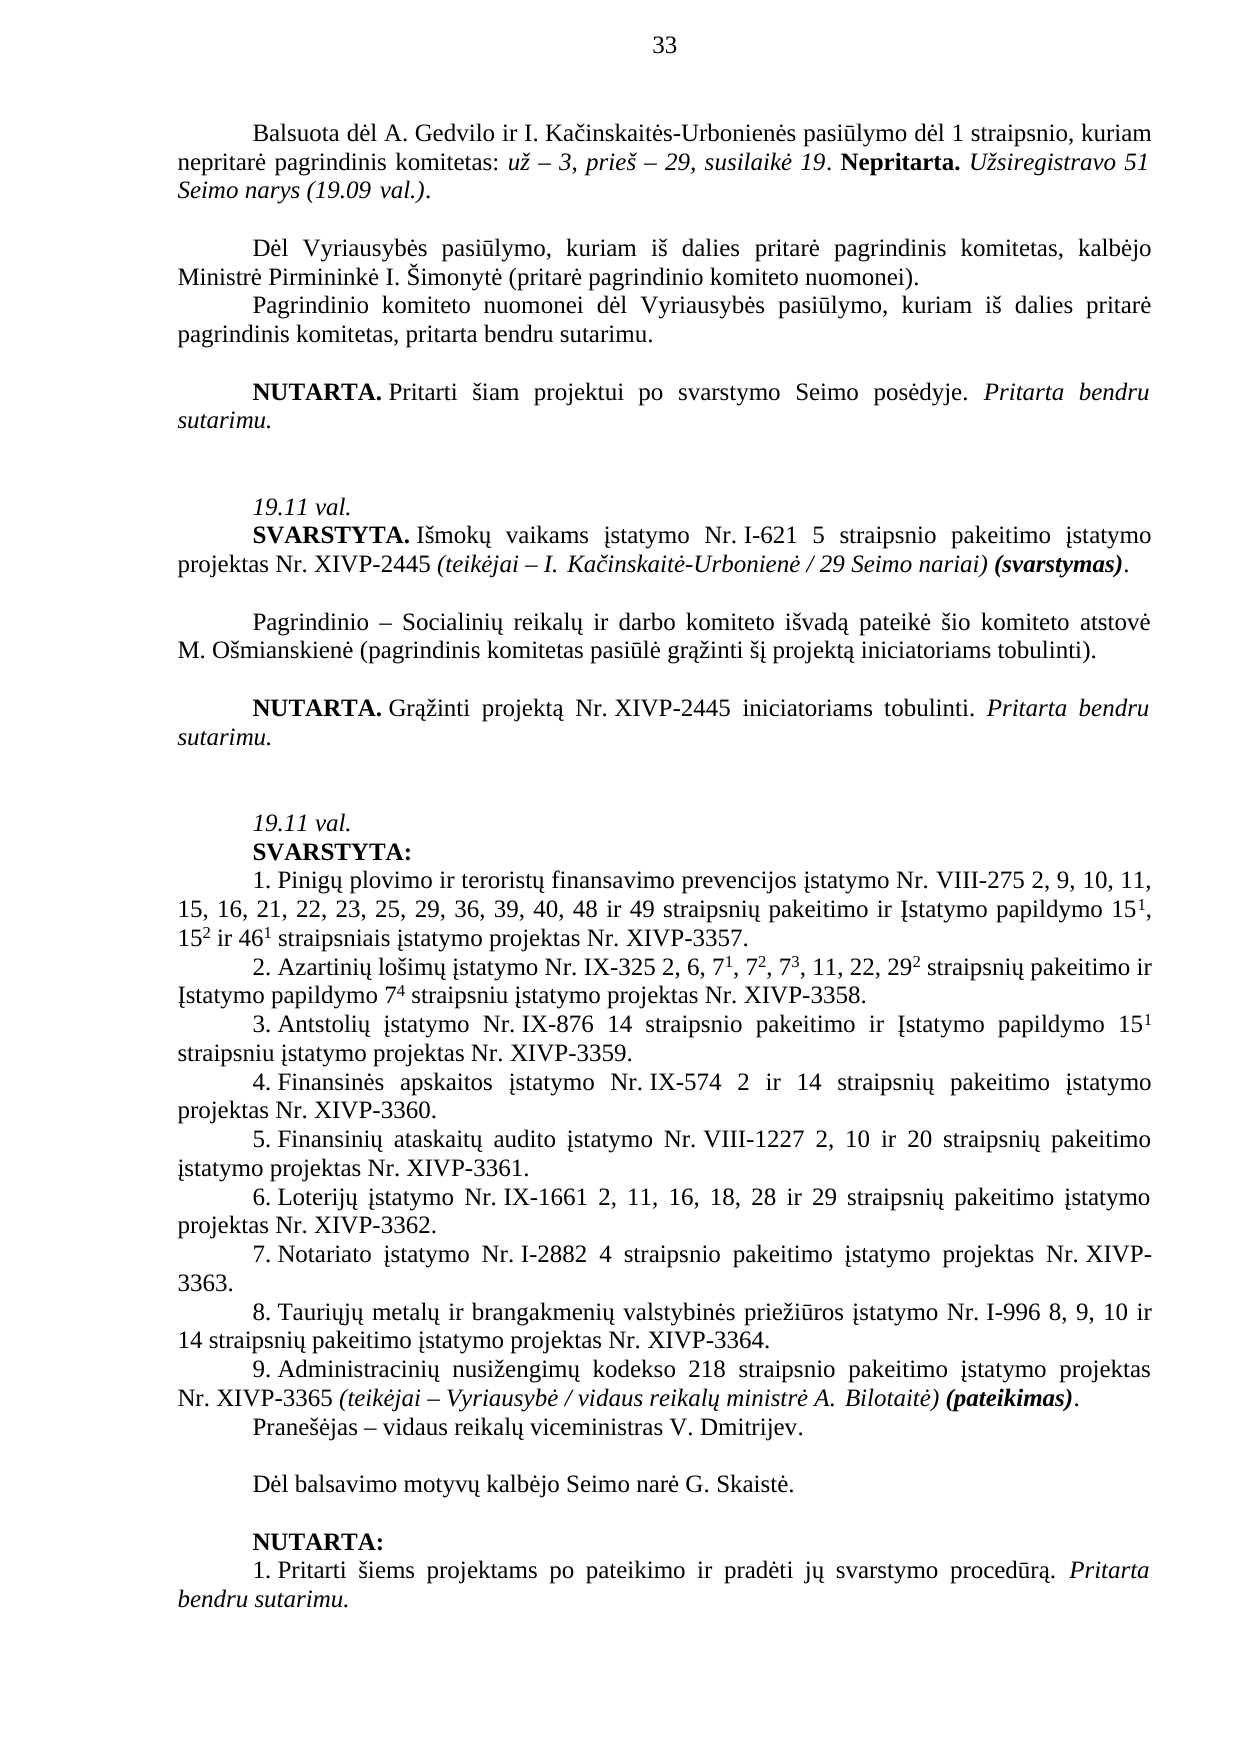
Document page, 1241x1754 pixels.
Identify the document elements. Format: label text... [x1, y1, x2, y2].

text NUTARTA: [177, 1527, 1152, 1556]
text 2. Azartinių lošimų įstatymo Nr. IX-325 2, 6, 71, 72, 73, 11, 22, 292 straipsnių pakeitimo ir Įstatymo papildymo 74 straipsniu įstatymo projektas Nr. XIVP-3358. [177, 952, 1152, 1009]
text NUTARTA. Grąžinti projektą Nr. XIVP-2445 iniciatoriams tobulinti. Pritarta bendru sutarimu. [177, 693, 1152, 751]
text 8. Tauriųjų metalų ir brangakmenių valstybinės priežiūros įstatymo Nr. I-996 8, 9, 10 ir 14 straipsnių pakeitimo įstatymo projektas Nr. XIVP-3364. [177, 1297, 1152, 1354]
text Balsuota dėl A. Gedvilo ir I. Kačinskaitės-Urbonienės pasiūlymo dėl 1 straipsnio, kuriam nepritarė pagrindinis komitetas: už – 3, prieš – 29, susilaikė 19. Nepritarta. Užsiregistravo 51 Seimo narys (19.09 val.). [177, 118, 1152, 204]
text 3. Antstolių įstatymo Nr. IX-876 14 straipsnio pakeitimo ir Įstatymo papildymo 151 straipsniu įstatymo projektas Nr. XIVP-3359. [177, 1009, 1152, 1067]
text Pranešėjas – vidaus reikalų viceministras V. Dmitrijev. [177, 1412, 1152, 1441]
text 19.11 val. [177, 492, 1152, 521]
text 9. Administracinių nusižengimų kodekso 218 straipsnio pakeitimo įstatymo projektas Nr. XIVP-3365 (teikėjai – Vyriausybė / vidaus reikalų ministrė A. Bilotaitė) (pateikimas). [177, 1354, 1152, 1412]
text 1. Pritarti šiems projektams po pateikimo ir pradėti jų svarstymo procedūrą. Pritarta bendru sutarimu. [177, 1556, 1152, 1613]
text SVARSTYTA. Išmokų vaikams įstatymo Nr. I-621 5 straipsnio pakeitimo įstatymo projektas Nr. XIVP-2445 (teikėjai – I. Kačinskaitė-Urbonienė / 29 Seimo nariai) (svarstymas). [177, 521, 1152, 578]
text Dėl Vyriausybės pasiūlymo, kuriam iš dalies pritarė pagrindinis komitetas, kalbėjo Ministrė Pirmininkė I. Šimonytė (pritarė pagrindinio komiteto nuomonei). [177, 233, 1152, 291]
text NUTARTA. Pritarti šiam projektui po svarstymo Seimo posėdyje. Pritarta bendru sutarimu. [177, 377, 1152, 434]
text Pagrindinio komiteto nuomonei dėl Vyriausybės pasiūlymo, kuriam iš dalies pritarė pagrindinis komitetas, pritarta bendru sutarimu. [177, 291, 1152, 348]
text 1. Pinigų plovimo ir teroristų finansavimo prevencijos įstatymo Nr. VIII-275 2, 9, 10, 11, 15, 16, 21, 22, 23, 25, 29, 36, 39, 40, 48 ir 49 straipsnių pakeitimo ir Įstatymo papildymo 151, 152 ir 461 straipsniais įstatymo projektas Nr. XIVP-3357. [177, 866, 1152, 952]
text Dėl balsavimo motyvų kalbėjo Seimo narė G. Skaistė. [177, 1469, 1152, 1498]
text 4. Finansinės apskaitos įstatymo Nr. IX-574 2 ir 14 straipsnių pakeitimo įstatymo projektas Nr. XIVP-3360. [177, 1067, 1152, 1124]
text Pagrindinio – Socialinių reikalų ir darbo komiteto išvadą pateikė šio komiteto atstovė M. Ošmianskienė (pagrindinis komitetas pasiūlė grąžinti šį projektą iniciatoriams tobulinti). [177, 607, 1152, 664]
text 19.11 val. [177, 808, 1152, 837]
text 6. Loterijų įstatymo Nr. IX-1661 2, 11, 16, 18, 28 ir 29 straipsnių pakeitimo įstatymo projektas Nr. XIVP-3362. [177, 1182, 1152, 1239]
text 5. Finansinių ataskaitų audito įstatymo Nr. VIII-1227 2, 10 ir 20 straipsnių pakeitimo įstatymo projektas Nr. XIVP-3361. [177, 1124, 1152, 1182]
text SVARSTYTA: [177, 837, 1152, 866]
text 7. Notariato įstatymo Nr. I-2882 4 straipsnio pakeitimo įstatymo projektas Nr. XIVP-3363. [177, 1239, 1152, 1297]
